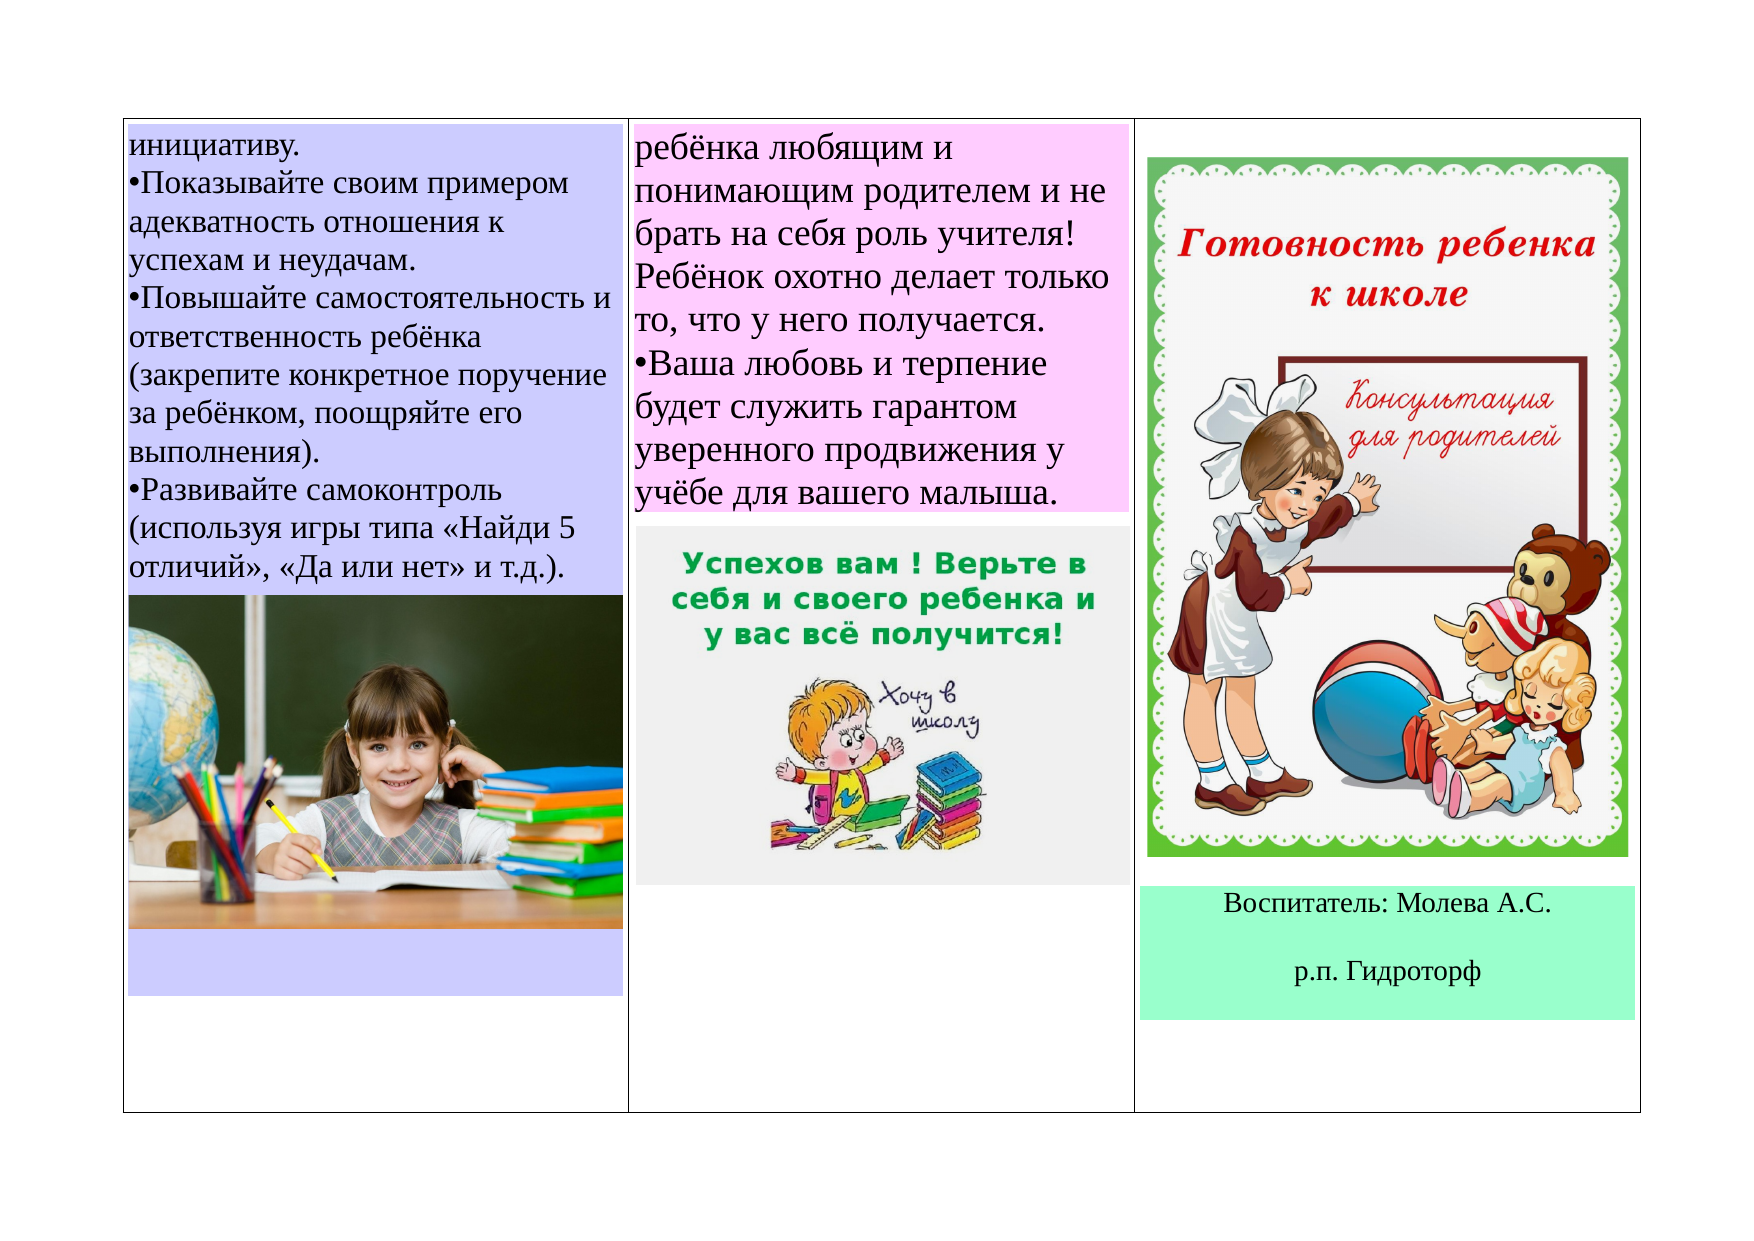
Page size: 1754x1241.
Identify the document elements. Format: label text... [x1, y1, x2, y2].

table_header года листья желтеют и опадают?» и т.д. Прочитать (можно по слогам) небольшой и очень простой текст. Прямой и обратный счёт в пределах 20. Уметь складывать и вычитать числа в пределах первого десятка. МБДОУ «Детский сад №13» Воспитатель: Молева А.С. р.п. Гидроторф [1135, 119, 1640, 1112]
table_header если он потерялся. Научите ребёнка писать мелом. Дети часто боятся или стесняются попроситься у учителя разрешения выйти во время урока в туалет, так, что обговорите этот момент. Поддерживайте вашего ребёнка (первоклассника) во всём. Хвалите за дело, говорите, ка здорово у него получается выводить буквы (считать, рисовать и т.д.) Это придаст ему уверенности в себе. Знать времена года, количество и название месяцев в году, день недели. Уметь ответить на вопрос типа: «Когда птицы улетают на юг?», «Когда холодно и идёт снег?», « В какое время При подготовке к школе вы должны оставаться для вашего ребёнка любящим и понимающим родителем и не брать на себя роль учителя! Ребёнок охотно делает только то, что у него получается. Ваша любовь и терпение будет служить гарантом уверенного продвижения у учёбе для вашего малыша. [629, 119, 1134, 1112]
table_header Научите своего ребёнка различать право—лево. Поддерживайте у ребёнка интерес ко всему новому, отвечайте на его вопросы, давайте новые сведения о знакомых предметах. Соберите пенал, в нём должны лежать две шариковые синие ручки, два заточенных простых карандаша, набор из пяти цветных карандашей, линейка и ластик. Выучите с малышом домашний адрес и домашний телефон (мамин), объясните ему как звонить Поощряйте в ребёнке инициативу. Показывайте своим примером адекватность отношения к успехам и неудачам. Повышайте самостоятельность и ответственность ребёнка (закрепите конкретное поручение за ребёнком, поощряйте его выполнения). Развивайте самоконтроль (используя игры типа «Найди 5 отличий», «Да или нет» и т.д.). [124, 119, 628, 1112]
